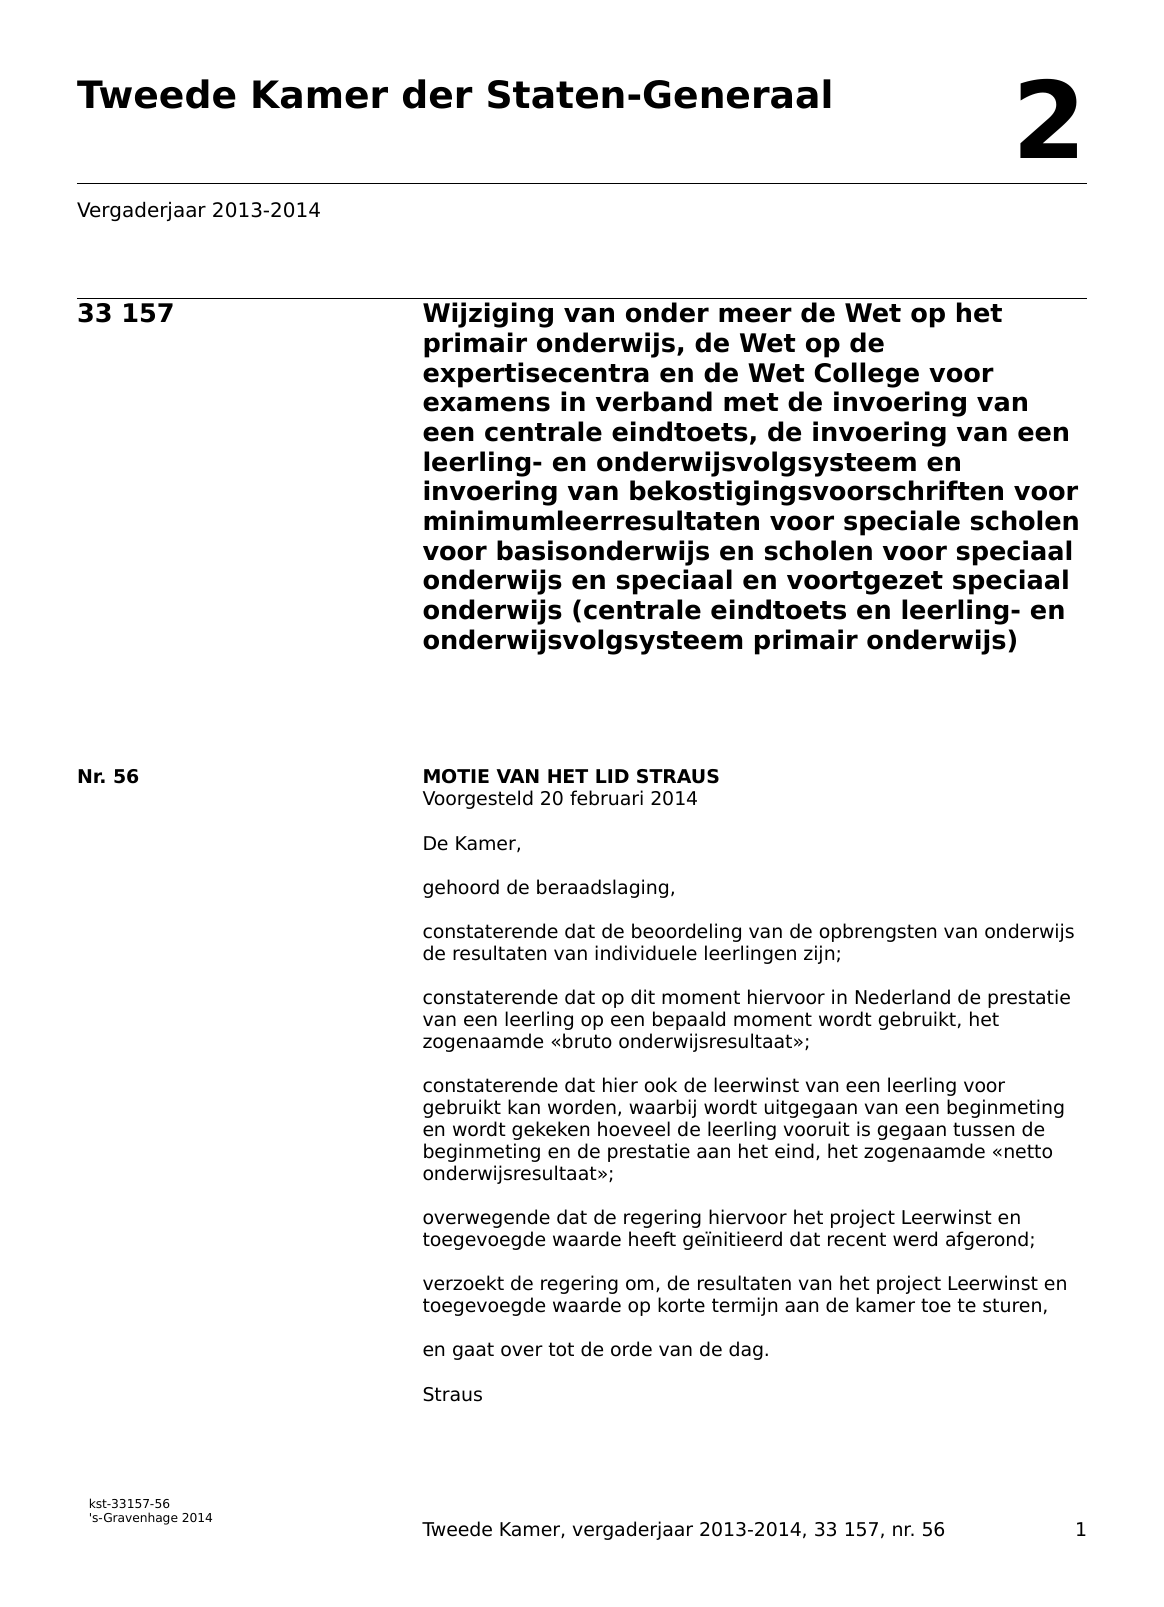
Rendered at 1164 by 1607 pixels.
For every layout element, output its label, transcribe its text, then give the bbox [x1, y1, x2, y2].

subtitle Nr. 56 MOTIE VAN HET LID STRAUS [77, 766, 1087, 788]
text constaterende dat hier ook de leerwinst van een leerling voor gebruikt kan worden, waarbij wordt uitgegaan van een beginmeting en wordt gekeken hoeveel de leerling vooruit is gegaan tussen de beginmeting en de prestatie aan het eind, het zogenaamde «netto onderwijsresultaat»; [422, 1075, 1087, 1185]
text en gaat over tot de orde van de dag. [422, 1339, 1087, 1361]
subtitle 33 157 Wijziging van onder meer de Wet op het primair onderwijs, de Wet op de expertisecentra en de Wet College voor examens in verband met de invoering van een centrale eindtoets, de invoering van een leerling- en onderwijsvolgsysteem en invoering van bekostigingsvoorschriften voor minimumleerresultaten voor speciale scholen voor basisonderwijs en scholen voor speciaal onderwijs en speciaal en voortgezet speciaal onderwijs (centrale eindtoets en leerling- en onderwijsvolgsysteem primair onderwijs) [77, 299, 1087, 655]
text De Kamer, [422, 832, 1087, 854]
text overwegende dat de regering hiervoor het project Leerwinst en toegevoegde waarde heeft geïnitieerd dat recent werd afgerond; [422, 1207, 1087, 1251]
text Straus [422, 1383, 1087, 1406]
text verzoekt de regering om, de resultaten van het project Leerwinst en toegevoegde waarde op korte termijn aan de kamer toe te sturen, [422, 1273, 1087, 1317]
text kst-33157-56 [88, 1497, 323, 1511]
table_cell Vergaderjaar 2013-2014 [77, 184, 1087, 298]
text gehoord de beraadslaging, [422, 877, 1087, 898]
table_header 2 [886, 59, 1087, 183]
table_header Tweede Kamer der Staten-Generaal [77, 59, 886, 183]
text 's-Gravenhage 2014 [88, 1511, 323, 1525]
text Voorgesteld 20 februari 2014 [422, 788, 1087, 810]
text constaterende dat op dit moment hiervoor in Nederland de prestatie van een leerling op een bepaald moment wordt gebruikt, het zogenaamde «bruto onderwijsresultaat»; [422, 987, 1087, 1053]
text constaterende dat de beoordeling van de opbrengsten van onderwijs de resultaten van individuele leerlingen zijn; [422, 921, 1087, 965]
